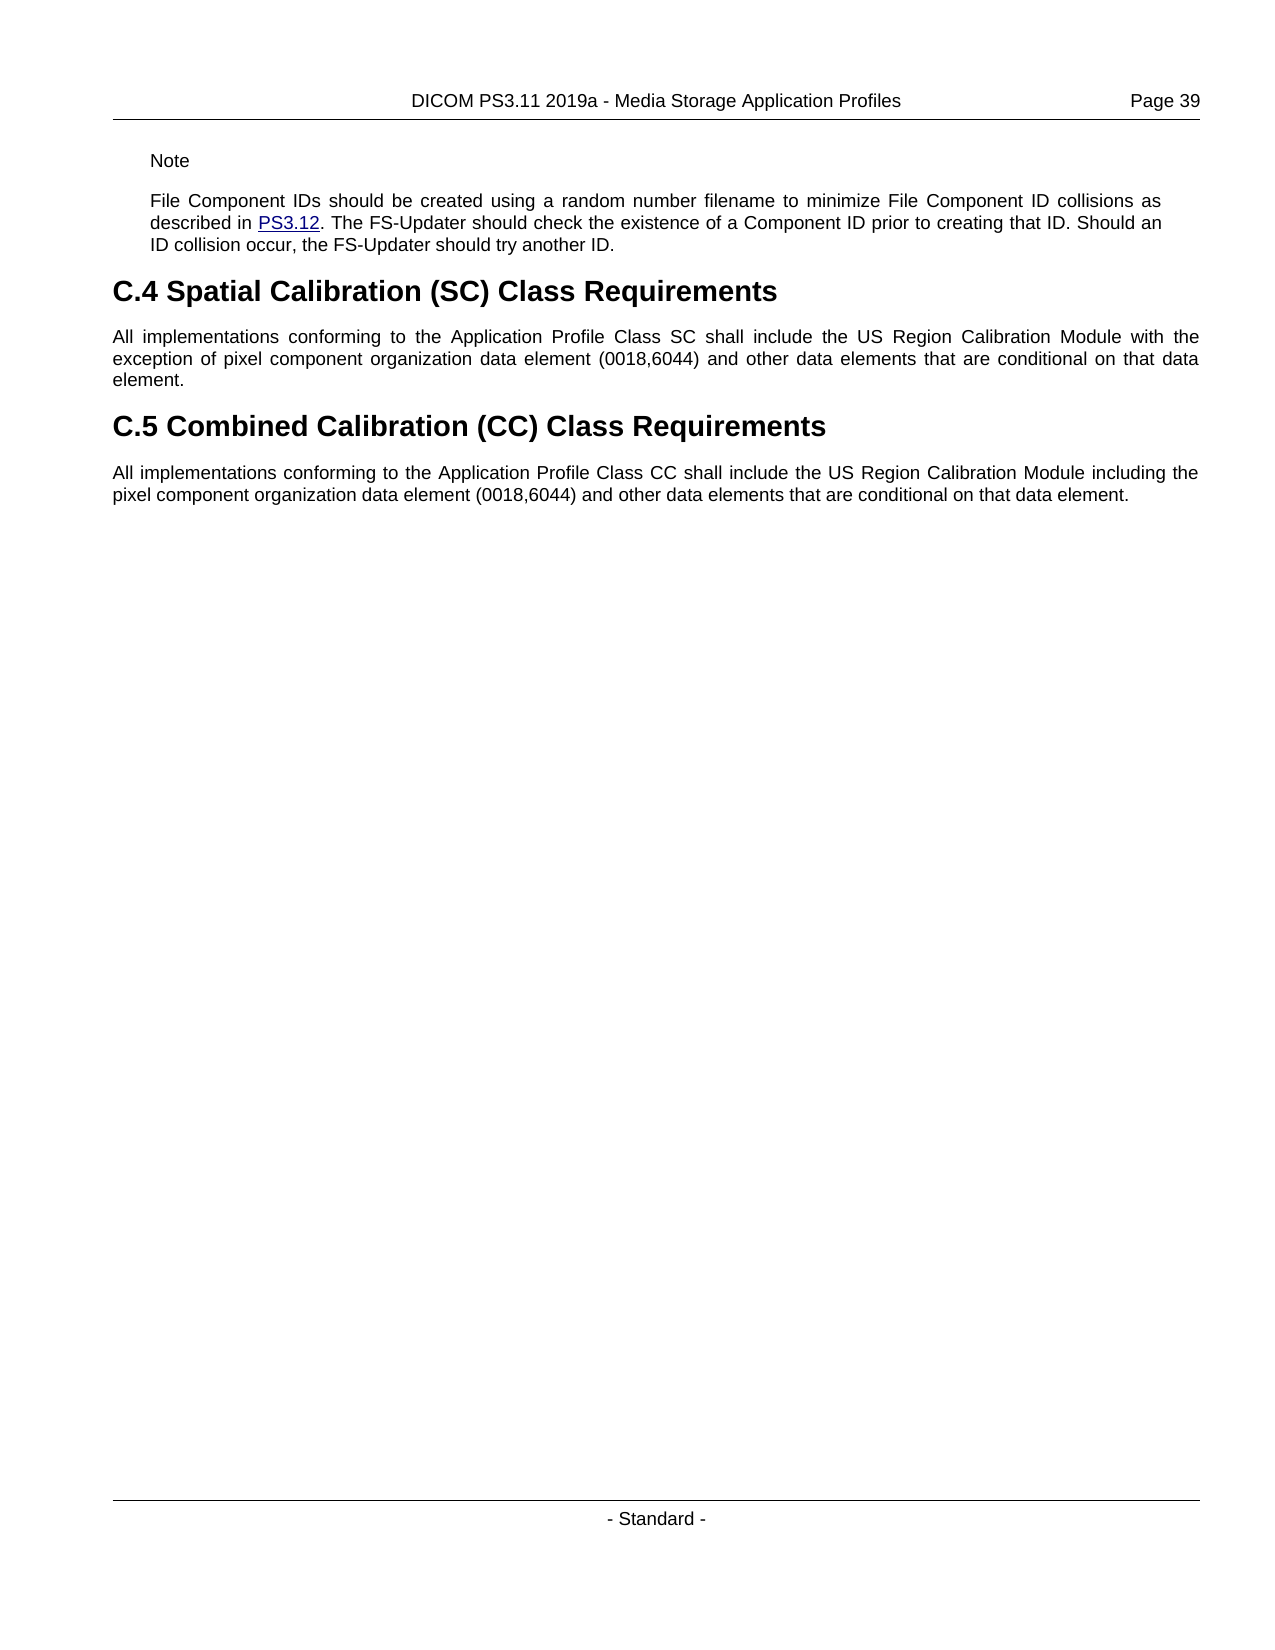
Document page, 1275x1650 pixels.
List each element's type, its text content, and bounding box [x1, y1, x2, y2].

text Note [150, 150, 1162, 172]
text File Component IDs should be created using a random number filename to minimize File Component ID collisions as described in PS3.12. The FS-Updater should check the existence of a Component ID prior to creating that ID. Should an ID collision occur, the FS-Updater should try another ID. [150, 190, 1162, 255]
text C.4 Spatial Calibration (SC) Class Requirements [112, 274, 1200, 307]
text C.5 Combined Calibration (CC) Class Requirements [112, 409, 1200, 443]
text All implementations conforming to the Application Profile Class CC shall include the US Region Calibration Module including the pixel component organization data element (0018,6044) and other data elements that are conditional on that data element. [112, 462, 1200, 505]
text All implementations conforming to the Application Profile Class SC shall include the US Region Calibration Module with the exception of pixel component organization data element (0018,6044) and other data elements that are conditional on that data element. [112, 326, 1200, 391]
